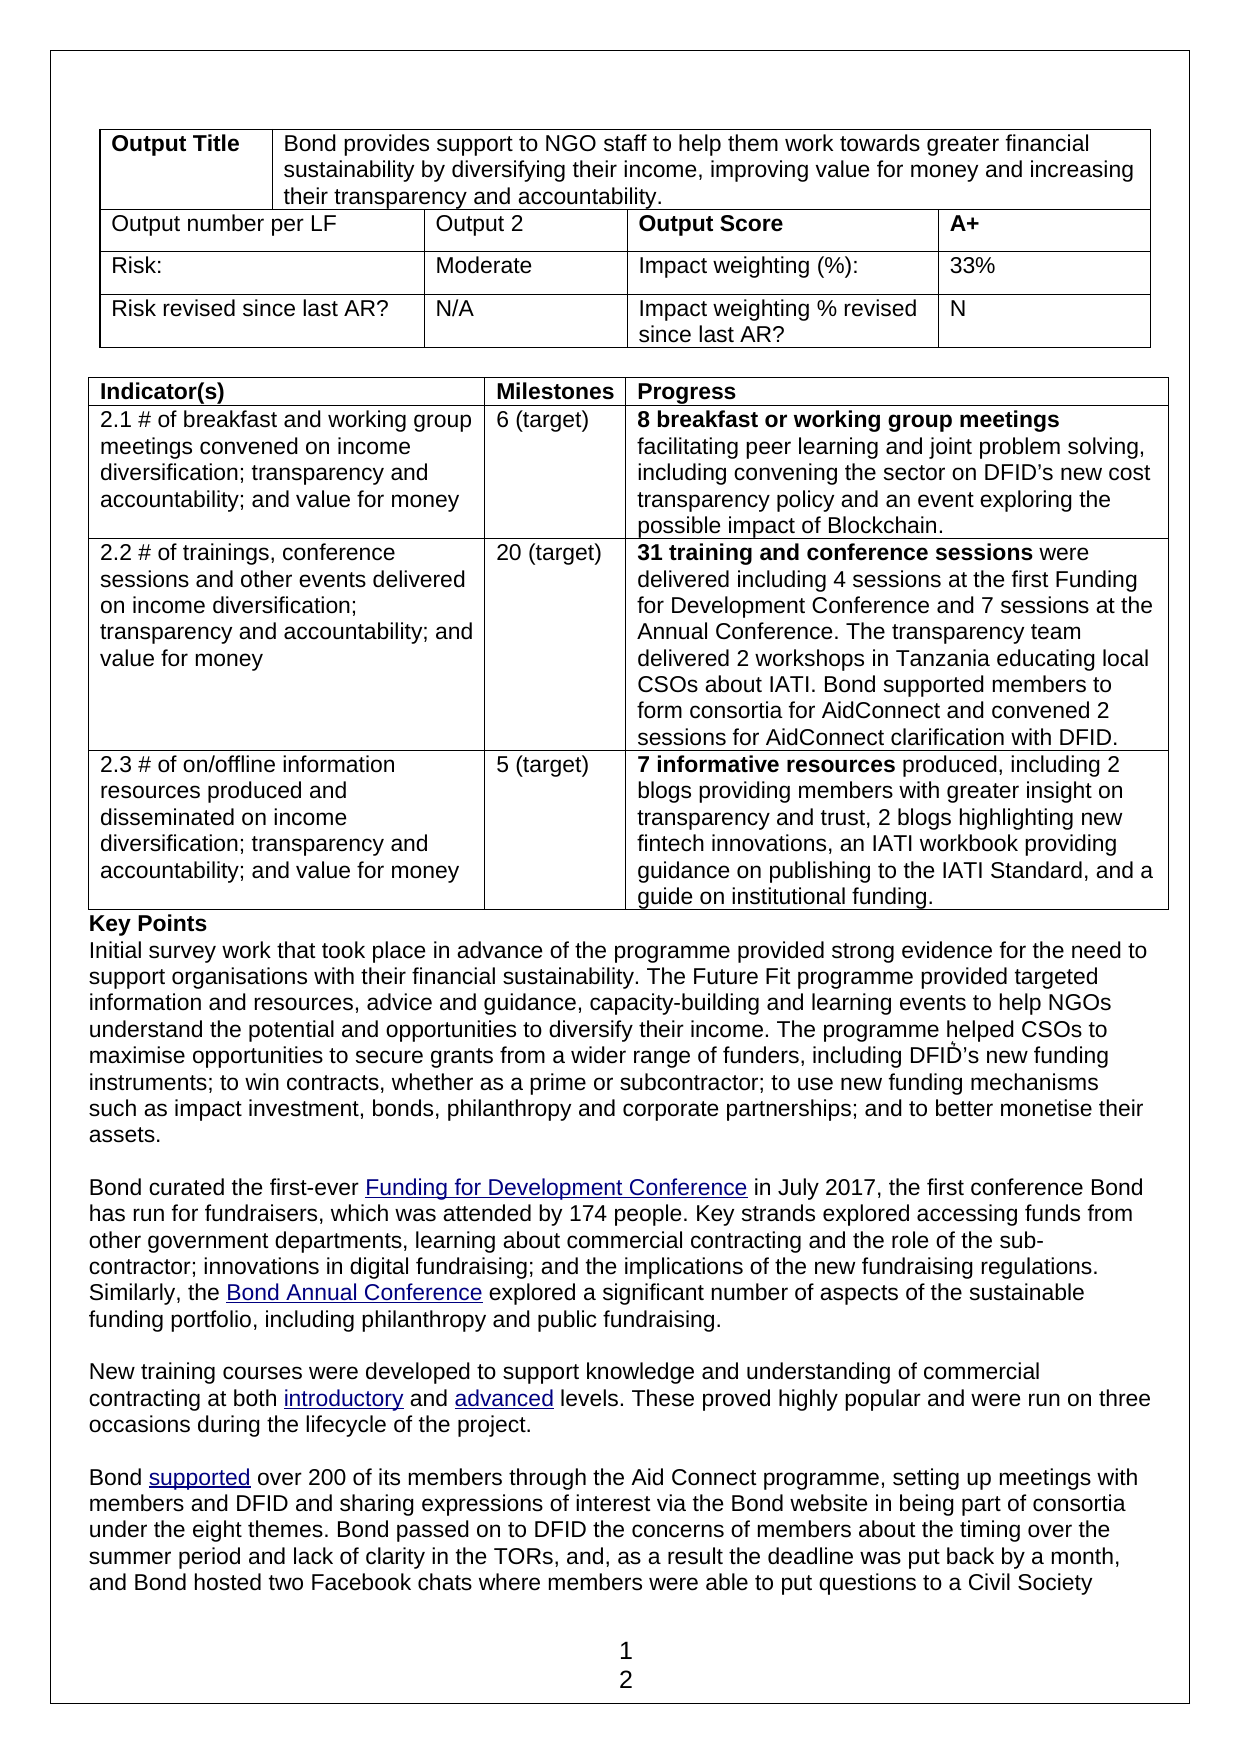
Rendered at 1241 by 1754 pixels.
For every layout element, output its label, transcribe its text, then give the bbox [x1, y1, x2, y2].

table_cell N/A [425, 295, 627, 347]
table_cell N [939, 295, 1150, 347]
table_cell 31 training and conference sessions were delivered including 4 sessions at the first Funding for Development Conference and 7 sessions at the Annual Conference. The transparency team delivered 2 workshops in Tanzania educating local CSOs about IATI. Bond supported members to form consortia for AidConnect and convened 2 sessions for AidConnect clarification with DFID. [626, 539, 1168, 750]
table_header Progress [626, 378, 1168, 405]
table_cell 6 (target) [485, 406, 625, 538]
table_header Milestones [485, 378, 625, 405]
table_cell Moderate [425, 252, 627, 293]
table_cell 5 (target) [485, 751, 625, 909]
table_header Bond provides support to NGO staff to help them work towards greater financial sustainability by diversifying their income, improving value for money and increasing their transparency and accountability. [273, 130, 1150, 209]
table_cell 2.2 # of trainings, conference sessions and other events delivered on income diversification; transparency and accountability; and value for money [89, 539, 484, 750]
table_cell Output 2 [425, 210, 627, 251]
text New training courses were developed to support knowledge and understanding of commercial contracting at both introductory and advanced levels. These proved highly popular and were run on three occasions during the lifecycle of the project. [89, 1358, 1152, 1437]
table_cell 33% [939, 252, 1150, 293]
table_cell 2.1 # of breakfast and working group meetings convened on income diversification; transparency and accountability; and value for money [89, 406, 484, 538]
text Initial survey work that took place in advance of the programme provided strong evidence for the need to support organisations with their financial sustainability. The Future Fit programme provided targeted information and resources, advice and guidance, capacity-building and learning events to help NGOs understand the potential and opportunities to diversify their income. The programme helped CSOs to maximise opportunities to secure grants from a wider range of funders, including DFID͛’s new funding instruments; to win contracts, whether as a prime or subcontractor; to use new funding mechanisms such as impact investment, bonds, philanthropy and corporate partnerships; and to better monetise their assets. [89, 937, 1152, 1147]
table_cell Risk revised since last AR? [101, 295, 424, 347]
table_cell 8 breakfast or working group meetings facilitating peer learning and joint problem solving, including convening the sector on DFID’s new cost transparency policy and an event exploring the possible impact of Blockchain. [626, 406, 1168, 538]
table_cell Output number per LF [101, 210, 424, 251]
table_cell Impact weighting % revised since last AR? [628, 295, 938, 347]
text Key Points [89, 910, 1152, 937]
table_cell Risk: [101, 252, 424, 293]
table_cell 7 informative resources produced, including 2 blogs providing members with greater insight on transparency and trust, 2 blogs highlighting new fintech innovations, an IATI workbook providing guidance on publishing to the IATI Standard, and a guide on institutional funding. [626, 751, 1168, 909]
table_cell 20 (target) [485, 539, 625, 750]
table_header Output Title [101, 130, 272, 209]
table_cell 2.3 # of on/offline information resources produced and disseminated on income diversification; transparency and accountability; and value for money [89, 751, 484, 909]
table_cell Output Score [628, 210, 938, 251]
table_header Indicator(s) [89, 378, 484, 405]
table_cell A+ [939, 210, 1150, 251]
text Bond supported over 200 of its members through the Aid Connect programme, setting up meetings with members and DFID and sharing expressions of interest via the Bond website in being part of consortia under the eight themes. Bond passed on to DFID the concerns of members about the timing over the summer period and lack of clarity in the TORs, and, as a result the deadline was put back by a month, and Bond hosted two Facebook chats where members were able to put questions to a Civil Society [89, 1464, 1152, 1596]
table_cell Impact weighting (%): [628, 252, 938, 293]
text Bond curated the first-ever Funding for Development Conference in July 2017, the first conference Bond has run for fundraisers, which was attended by 174 people. Key strands explored accessing funds from other government departments, learning about commercial contracting and the role of the sub-contractor; innovations in digital fundraising; and the implications of the new fundraising regulations. Similarly, the Bond Annual Conference explored a significant number of aspects of the sustainable funding portfolio, including philanthropy and public fundraising. [89, 1174, 1152, 1332]
